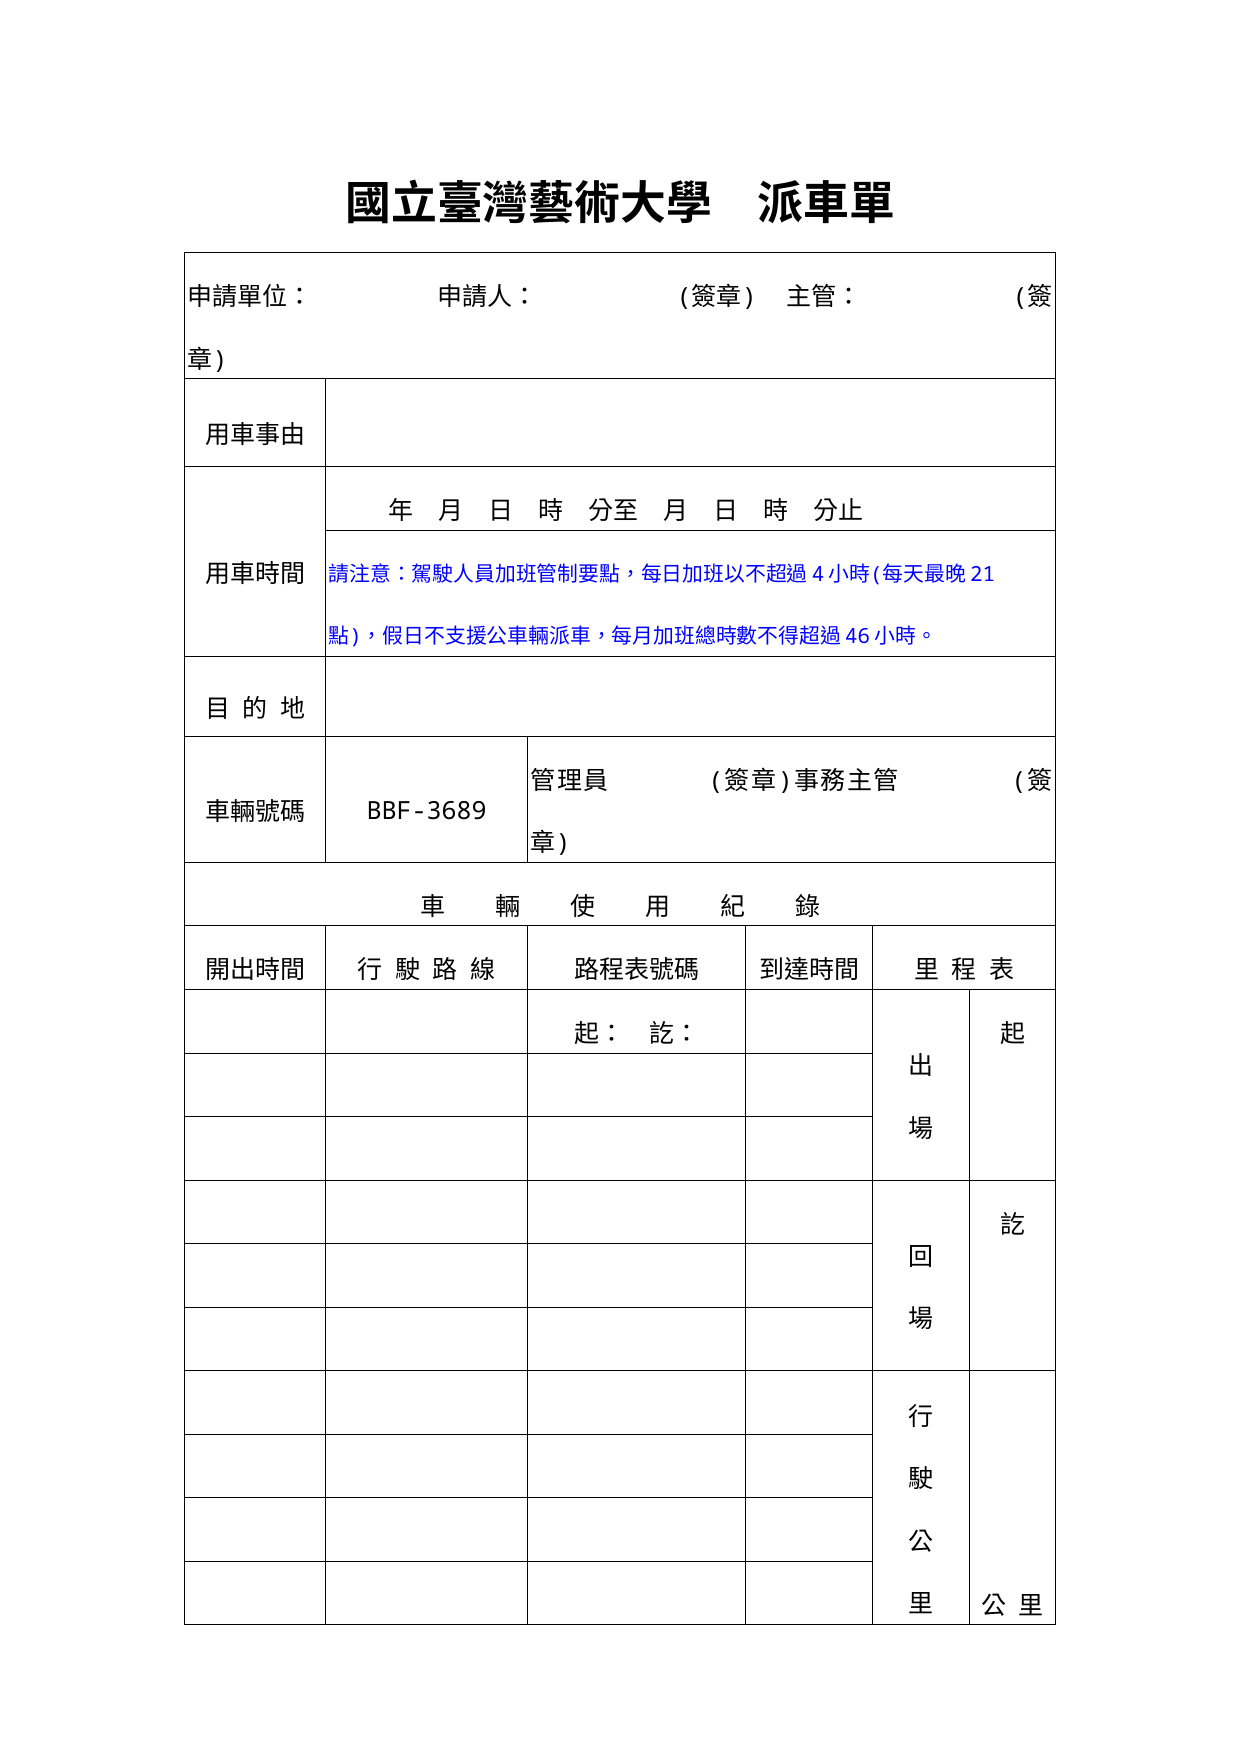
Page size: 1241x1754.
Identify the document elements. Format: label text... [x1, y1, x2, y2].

table_cell 到達時間 [746, 926, 872, 989]
table_cell [326, 1181, 527, 1243]
table_cell [746, 1371, 872, 1434]
table_cell 車 輛 使 用 紀 錄 [185, 863, 1055, 925]
table_cell [326, 990, 527, 1052]
table_cell [746, 1181, 872, 1243]
table_cell [326, 1054, 527, 1116]
table_cell [746, 1054, 872, 1116]
table_cell [185, 1244, 325, 1307]
table_cell 出 場 [873, 990, 969, 1179]
table_cell [185, 1435, 325, 1497]
table_cell [528, 1117, 745, 1179]
table_cell 車輛號碼 [185, 737, 325, 862]
table_cell [185, 1117, 325, 1179]
table_cell [528, 1308, 745, 1370]
table_cell [185, 1308, 325, 1370]
table_cell [185, 1054, 325, 1116]
table_cell [185, 1498, 325, 1561]
text 國立臺灣藝術大學 派車單 [187, 127, 1053, 252]
table_cell [746, 1562, 872, 1624]
table_cell [326, 1562, 527, 1624]
table_cell [746, 1308, 872, 1370]
table_cell [746, 1117, 872, 1179]
table_header 申請單位： 申請人： (簽章) 主管： (簽章) [185, 253, 1055, 378]
table_cell [746, 1244, 872, 1307]
table_cell [326, 1435, 527, 1497]
table_cell [746, 1498, 872, 1561]
table_cell 開出時間 [185, 926, 325, 989]
table_cell [326, 1498, 527, 1561]
table_cell 回 場 [873, 1181, 969, 1370]
table_cell 請注意：駕駛人員加班管制要點，每日加班以不超過4小時(每天最晚21點)，假日不支援公車輛派車，每月加班總時數不得超過46小時。 [326, 531, 1055, 656]
table_cell [528, 1371, 745, 1434]
table_cell [185, 1181, 325, 1243]
table_cell [528, 1244, 745, 1307]
table_cell [326, 379, 1055, 466]
table_cell 起： 訖： [528, 990, 745, 1052]
table_cell [326, 1371, 527, 1434]
table_cell 行 駛 路 線 [326, 926, 527, 989]
table_cell 起 [970, 990, 1055, 1179]
table_cell 管理員 (簽章)事務主管 (簽章) [528, 737, 1055, 862]
table_cell [185, 1562, 325, 1624]
table_cell [326, 657, 1055, 736]
table_cell [528, 1498, 745, 1561]
table_cell [185, 1371, 325, 1434]
table_cell 路程表號碼 [528, 926, 745, 989]
table_cell [528, 1562, 745, 1624]
table_cell 訖 [970, 1181, 1055, 1370]
table_cell 用車事由 [185, 379, 325, 466]
table_cell 用車時間 [185, 467, 325, 656]
table_cell [528, 1054, 745, 1116]
table_cell 目 的 地 [185, 657, 325, 736]
table_cell [326, 1117, 527, 1179]
table_cell [746, 1435, 872, 1497]
table_cell [528, 1181, 745, 1243]
table_cell BBF-3689 [326, 737, 527, 862]
table_cell 行 駛 公 里 [873, 1371, 969, 1624]
table_cell [326, 1244, 527, 1307]
table_cell [185, 990, 325, 1052]
table_cell [326, 1308, 527, 1370]
table_cell 公 里 [970, 1371, 1055, 1624]
table_cell [528, 1435, 745, 1497]
table_cell [746, 990, 872, 1052]
table_cell 里 程 表 [873, 926, 1055, 989]
table_cell 年 月 日 時 分至 月 日 時 分止 [326, 467, 1055, 529]
